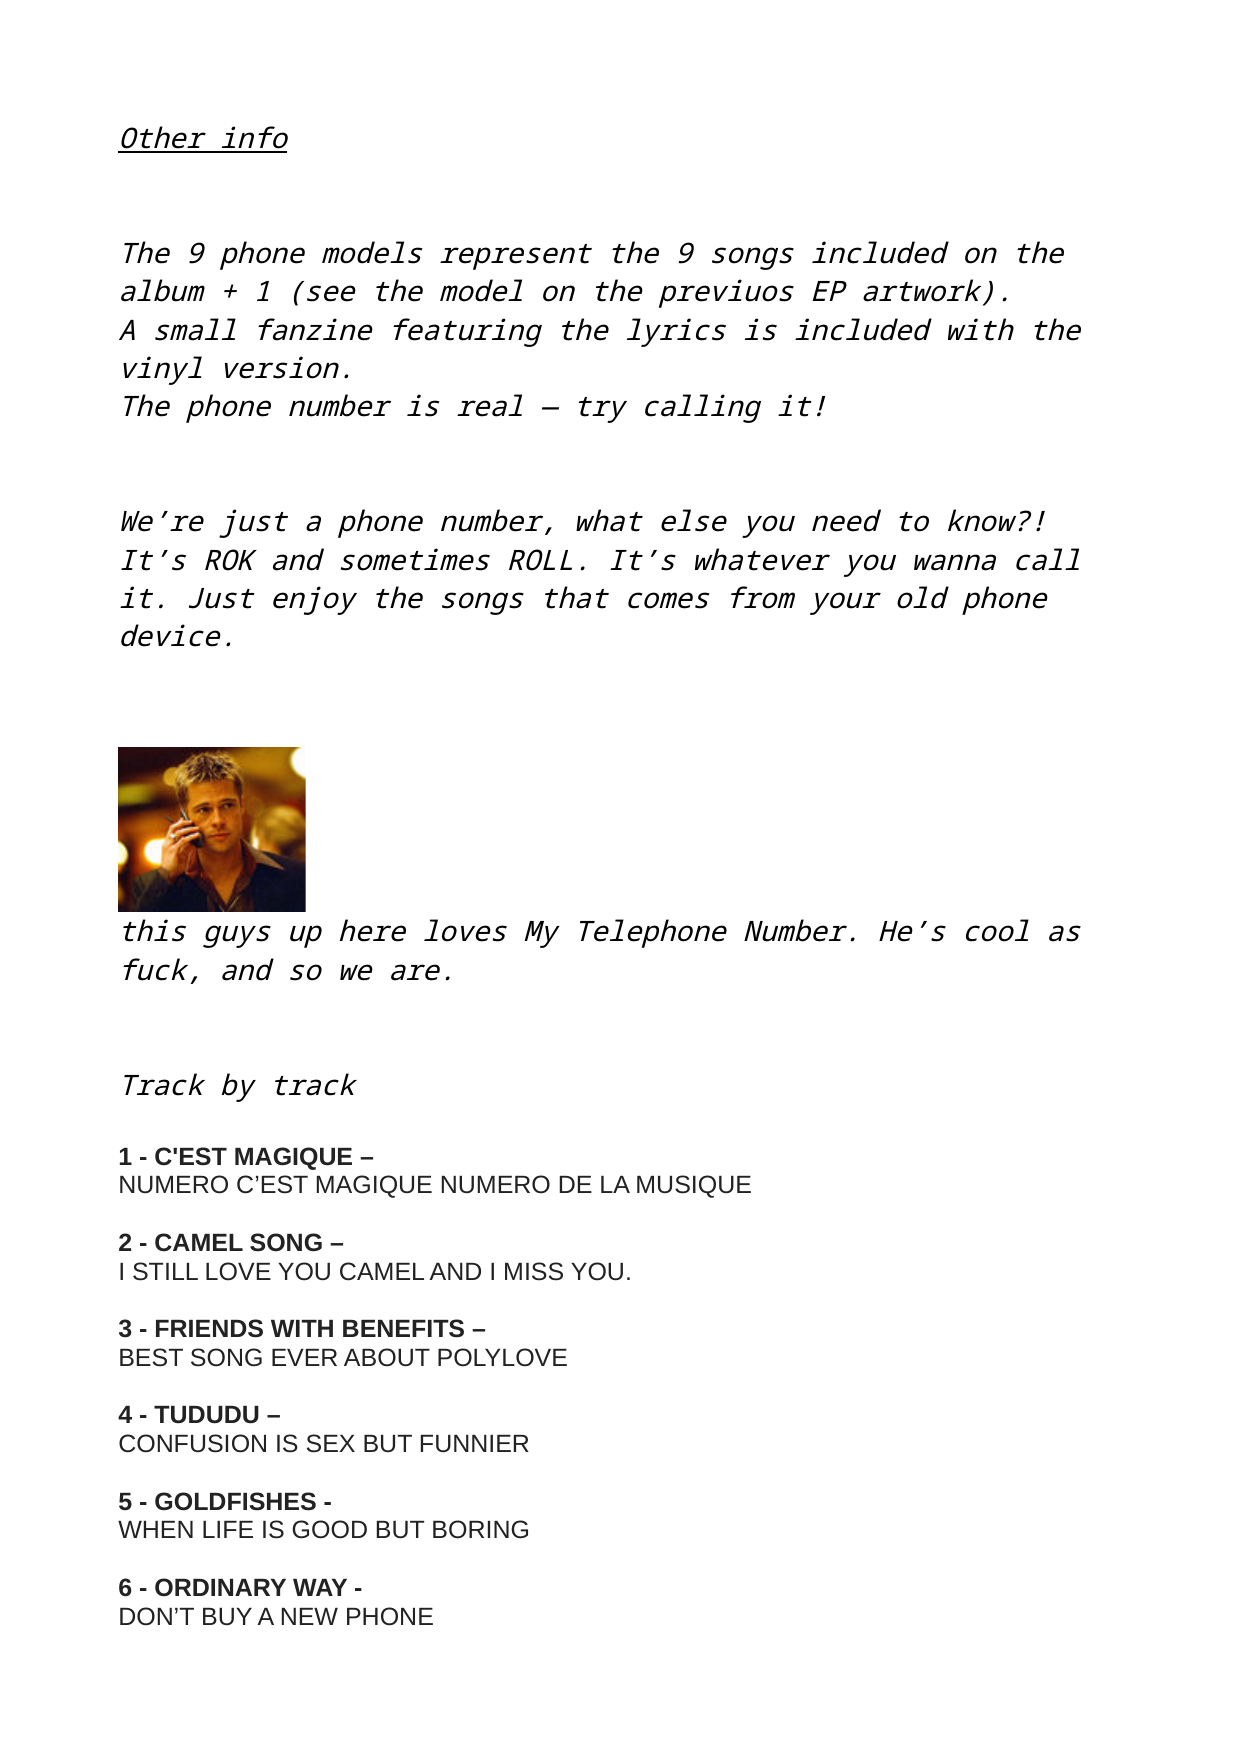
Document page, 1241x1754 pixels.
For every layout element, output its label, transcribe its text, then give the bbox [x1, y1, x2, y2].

text It’s ROK and sometimes ROLL. It’s whatever you wanna call it. Just enjoy the songs that comes from your old phone device. [118, 540, 1122, 655]
text this guys up here loves My Telephone Number. He’s cool as fuck, and so we are. [118, 912, 1122, 988]
text 1 - C'EST MAGIQUE – [118, 1142, 1122, 1170]
text DON’T BUY A NEW PHONE [118, 1602, 1122, 1630]
text We’re just a phone number, what else you need to know?! [118, 501, 1122, 540]
text 5 - GOLDFISHES - [118, 1487, 1122, 1515]
text Other info [118, 118, 1122, 156]
text 2 - CAMEL SONG – [118, 1228, 1122, 1257]
text 3 - FRIENDS WITH BENEFITS – [118, 1314, 1122, 1343]
text BEST SONG EVER ABOUT POLYLOVE [118, 1343, 1122, 1372]
picture [118, 747, 306, 912]
text CONFUSION IS SEX BUT FUNNIER [118, 1429, 1122, 1458]
text 4 - TUDUDU – [118, 1400, 1122, 1429]
text WHEN LIFE IS GOOD BUT BORING [118, 1515, 1122, 1544]
text The 9 phone models represent the 9 songs included on the album + 1 (see the model on the previuos EP artwork). A small fanzine featuring the lyrics is included with the vinyl version. The phone number is real — try calling it! [118, 156, 1122, 425]
text 6 - ORDINARY WAY - [118, 1573, 1122, 1602]
text I STILL LOVE YOU CAMEL AND I MISS YOU. [118, 1257, 1122, 1285]
text Track by track [118, 1065, 1122, 1103]
text NUMERO C’EST MAGIQUE NUMERO DE LA MUSIQUE [118, 1170, 1122, 1199]
